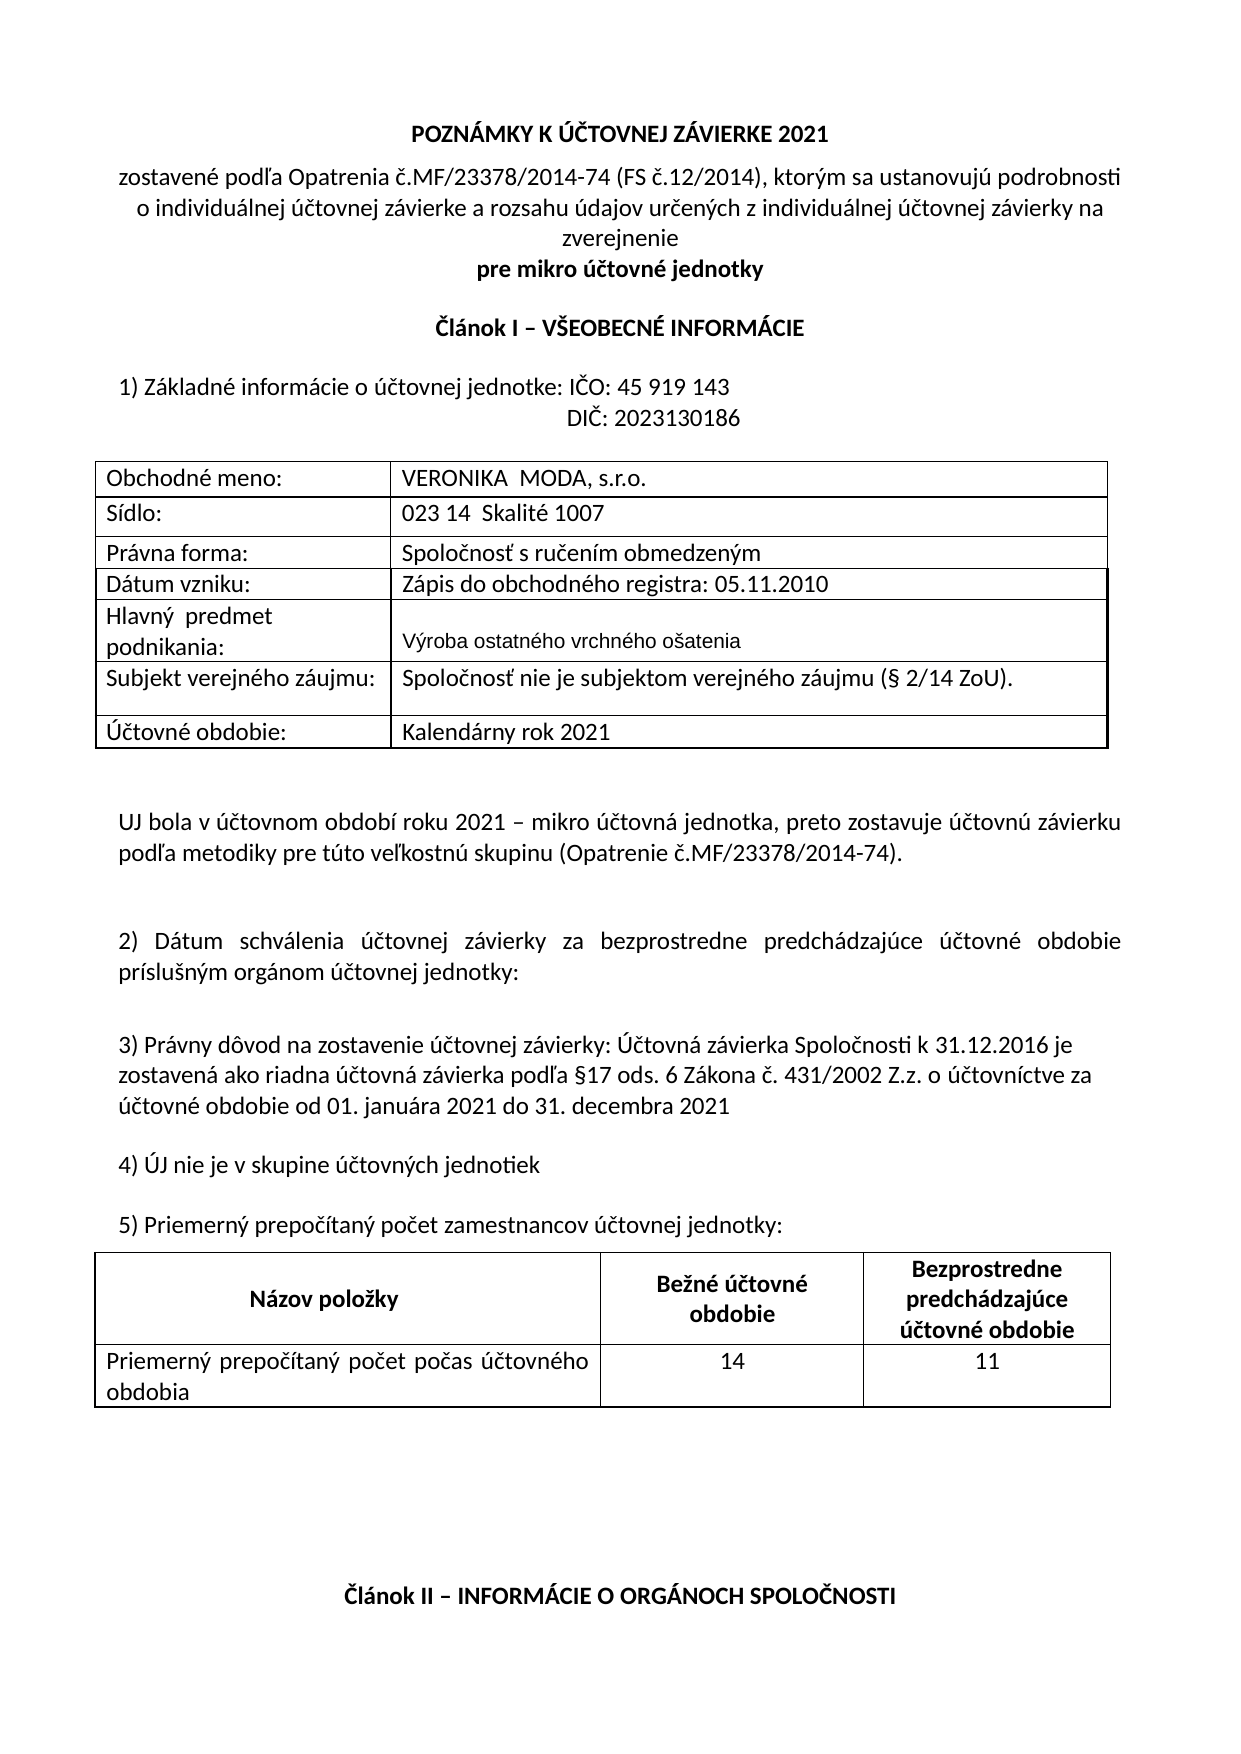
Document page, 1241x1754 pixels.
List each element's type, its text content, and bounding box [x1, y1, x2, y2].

text zostavené podľa Opatrenia č.MF/23378/2014-74 (FS č.12/2014), ktorým sa ustanovujú podrobnosti o individuálnej účtovnej závierke a rozsahu údajov určených z individuálnej účtovnej závierky na zverejnenie [118, 161, 1122, 253]
text POZNÁMKY K ÚČTOVNEJ ZÁVIERKE 2021 [118, 118, 1122, 149]
table_header VERONIKA MODA, s.r.o. [391, 462, 1107, 496]
text pre mikro účtovné jednotky [118, 253, 1122, 283]
text DIČ: 2023130186 [118, 402, 1122, 432]
table_cell 023 14 Skalité 1007 [391, 498, 1107, 536]
text 2) Dátum schválenia účtovnej závierky za bezprostredne predchádzajúce účtovné obdobie príslušným orgánom účtovnej jednotky: [118, 925, 1122, 986]
table_cell 14 [601, 1345, 863, 1406]
text 3) Právny dôvod na zostavenie účtovnej závierky: Účtovná závierka Spoločnosti k 31.12.2016 je zostavená ako riadna účtovná závierka podľa §17 ods. 6 Zákona č. 431/2002 Z.z. o účtovníctve za účtovné obdobie od 01. januára 2021 do 31. decembra 2021 [118, 1029, 1122, 1121]
table_cell Priemerný prepočítaný počet počas účtovného obdobia [96, 1345, 600, 1406]
table_cell Právna forma: [96, 537, 390, 568]
table_cell Sídlo: [96, 498, 390, 536]
text 4) ÚJ nie je v skupine účtovných jednotiek [118, 1149, 1122, 1180]
text 1) Základné informácie o účtovnej jednotke: IČO: 45 919 143 [118, 371, 1122, 402]
text Článok I – VŠEOBECNÉ INFORMÁCIE [118, 312, 1122, 342]
table_cell 11 [864, 1345, 1110, 1406]
table_header Názov položky [96, 1253, 600, 1344]
table_cell Dátum vzniku: [97, 569, 390, 599]
table_cell Účtovné obdobie: [97, 716, 390, 747]
table_cell Subjekt verejného záujmu: [97, 662, 390, 715]
text 5) Priemerný prepočítaný počet zamestnancov účtovnej jednotky: [118, 1209, 1122, 1239]
table_cell Výroba ostatného vrchného ošatenia [392, 600, 1106, 661]
table_header Obchodné meno: [96, 462, 390, 496]
table_header Bežné účtovné obdobie [601, 1253, 863, 1344]
table_cell Zápis do obchodného registra: 05.11.2010 [392, 569, 1106, 599]
table_cell Hlavný predmet podnikania: [97, 600, 390, 661]
table_cell Spoločnosť nie je subjektom verejného záujmu (§ 2/14 ZoU). [392, 662, 1106, 715]
text Článok II – INFORMÁCIE O ORGÁNOCH SPOLOČNOSTI [118, 1580, 1122, 1611]
table_cell Kalendárny rok 2021 [392, 716, 1106, 747]
table_cell Spoločnosť s ručením obmedzeným [391, 537, 1107, 568]
table_header Bezprostredne predchádzajúce účtovné obdobie [864, 1253, 1110, 1344]
text UJ bola v účtovnom období roku 2021 – mikro účtovná jednotka, preto zostavuje účtovnú závierku podľa metodiky pre túto veľkostnú skupinu (Opatrenie č.MF/23378/2014-74). [118, 807, 1122, 868]
